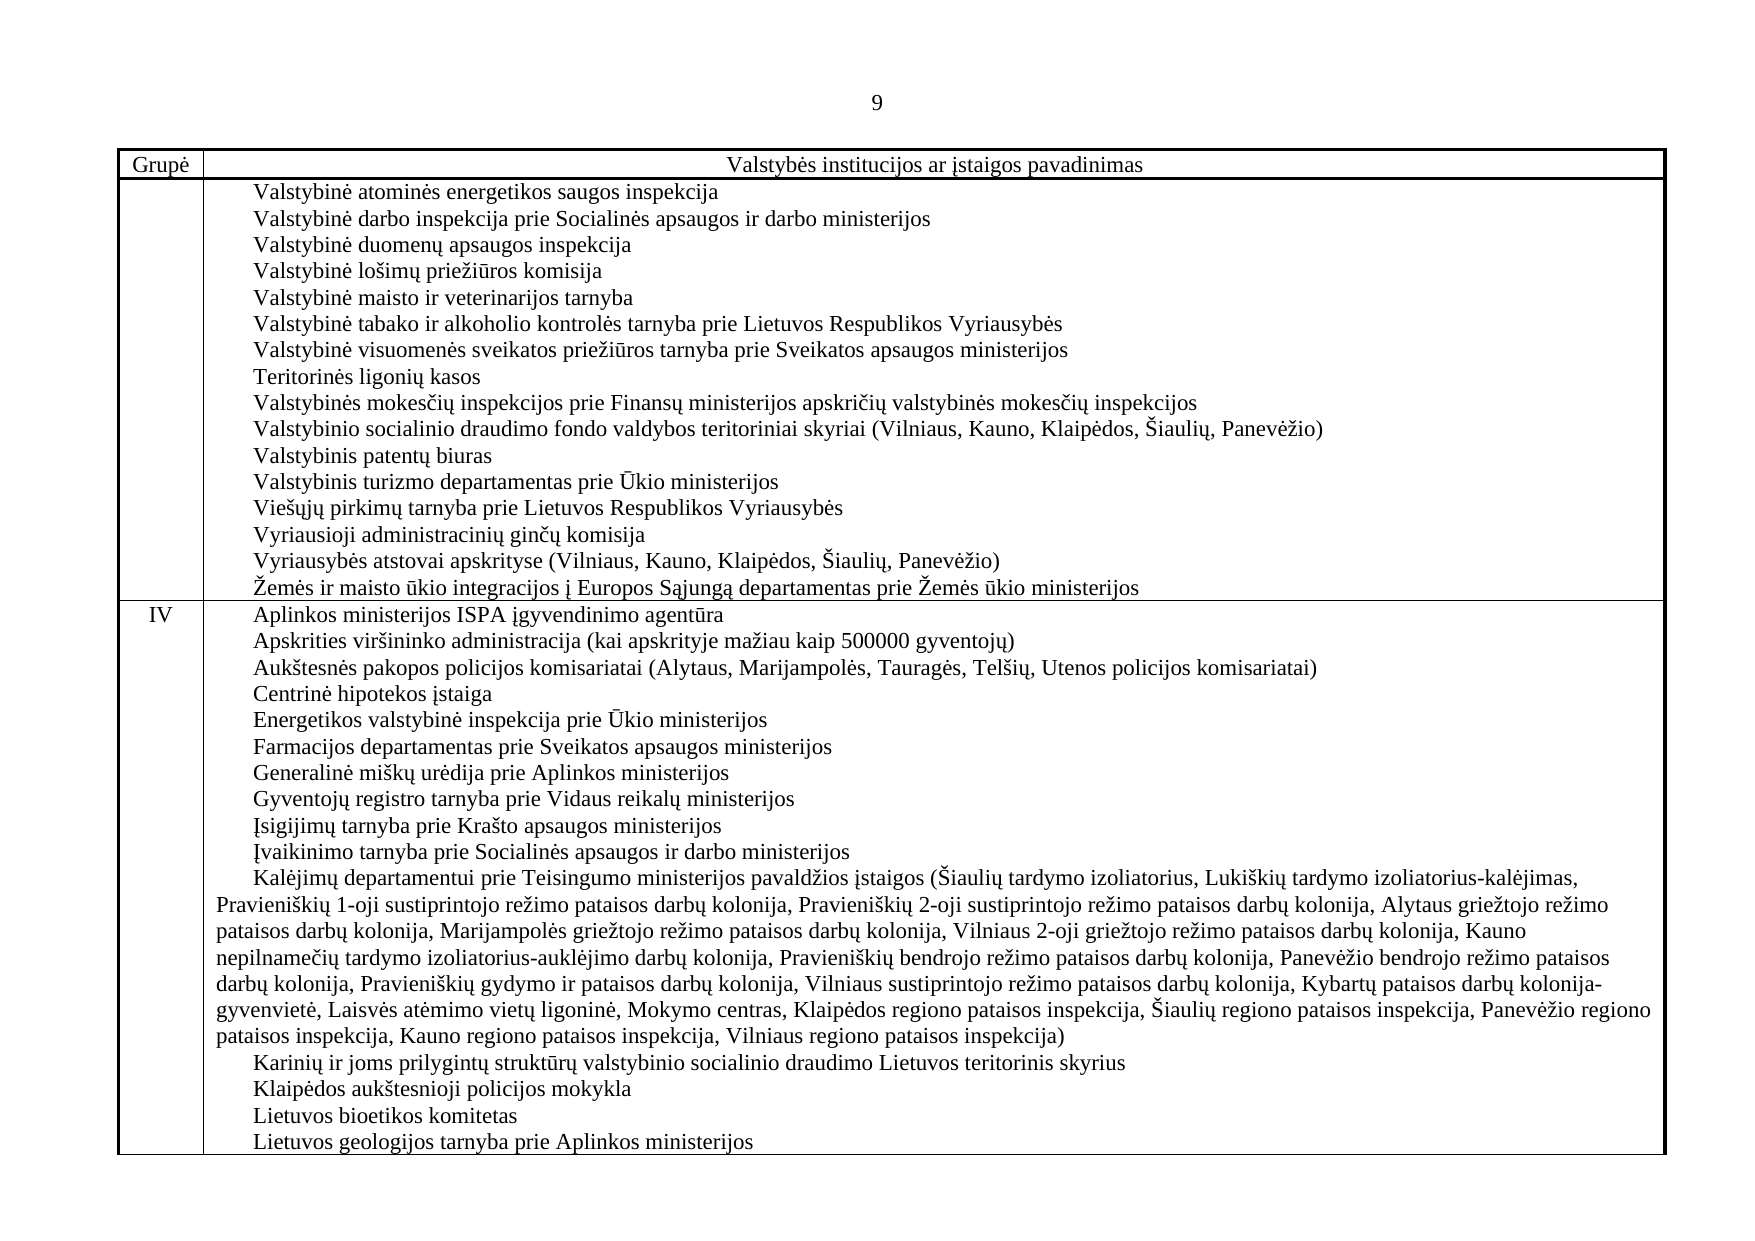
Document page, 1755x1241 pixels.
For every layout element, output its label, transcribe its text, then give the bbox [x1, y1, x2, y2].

table_cell IV [120, 601, 203, 1154]
table_cell [120, 180, 203, 600]
table_header Grupė [120, 151, 203, 177]
table_header Valstybės institucijos ar įstaigos pavadinimas [204, 151, 1663, 177]
table_cell Valstybinė atominės energetikos saugos inspekcija Valstybinė darbo inspekcija prie Socialinės apsaugos ir darbo ministerijos Valstybinė duomenų apsaugos inspekcija Valstybinė lošimų priežiūros komisija Valstybinė maisto ir veterinarijos tarnyba Valstybinė tabako ir alkoholio kontrolės tarnyba prie Lietuvos Respublikos Vyriausybės Valstybinė visuomenės sveikatos priežiūros tarnyba prie Sveikatos apsaugos ministerijos Teritorinės ligonių kasos Valstybinės mokesčių inspekcijos prie Finansų ministerijos apskričių valstybinės mokesčių inspekcijos Valstybinio socialinio draudimo fondo valdybos teritoriniai skyriai (Vilniaus, Kauno, Klaipėdos, Šiaulių, Panevėžio) Valstybinis patentų biuras Valstybinis turizmo departamentas prie Ūkio ministerijos Viešųjų pirkimų tarnyba prie Lietuvos Respublikos Vyriausybės Vyriausioji administracinių ginčų komisija Vyriausybės atstovai apskrityse (Vilniaus, Kauno, Klaipėdos, Šiaulių, Panevėžio) Žemės ir maisto ūkio integracijos į Europos Sąjungą departamentas prie Žemės ūkio ministerijos [204, 180, 1663, 600]
table_cell Aplinkos ministerijos ISPA įgyvendinimo agentūra Apskrities viršininko administracija (kai apskrityje mažiau kaip 500000 gyventojų) Aukštesnės pakopos policijos komisariatai (Alytaus, Marijampolės, Tauragės, Telšių, Utenos policijos komisariatai) Centrinė hipotekos įstaiga Energetikos valstybinė inspekcija prie Ūkio ministerijos Farmacijos departamentas prie Sveikatos apsaugos ministerijos Generalinė miškų urėdija prie Aplinkos ministerijos Gyventojų registro tarnyba prie Vidaus reikalų ministerijos Įsigijimų tarnyba prie Krašto apsaugos ministerijos Įvaikinimo tarnyba prie Socialinės apsaugos ir darbo ministerijos Kalėjimų departamentui prie Teisingumo ministerijos pavaldžios įstaigos (Šiaulių tardymo izoliatorius, Lukiškių tardymo izoliatorius-kalėjimas, Pravieniškių 1-oji sustiprintojo režimo pataisos darbų kolonija, Pravieniškių 2-oji sustiprintojo režimo pataisos darbų kolonija, Alytaus griežtojo režimo pataisos darbų kolonija, Marijampolės griežtojo režimo pataisos darbų kolonija, Vilniaus 2-oji griežtojo režimo pataisos darbų kolonija, Kauno nepilnamečių tardymo izoliatorius-auklėjimo darbų kolonija, Pravieniškių bendrojo režimo pataisos darbų kolonija, Panevėžio bendrojo režimo pataisos darbų kolonija, Pravieniškių gydymo ir pataisos darbų kolonija, Vilniaus sustiprintojo režimo pataisos darbų kolonija, Kybartų pataisos darbų kolonija-gyvenvietė, Laisvės atėmimo vietų ligoninė, Mokymo centras, Klaipėdos regiono pataisos inspekcija, Šiaulių regiono pataisos inspekcija, Panevėžio regiono pataisos inspekcija, Kauno regiono pataisos inspekcija, Vilniaus regiono pataisos inspekcija) Karinių ir joms prilygintų struktūrų valstybinio socialinio draudimo Lietuvos teritorinis skyrius Klaipėdos aukštesnioji policijos mokykla Lietuvos bioetikos komitetas Lietuvos geologijos tarnyba prie Aplinkos ministerijos [204, 601, 1663, 1154]
